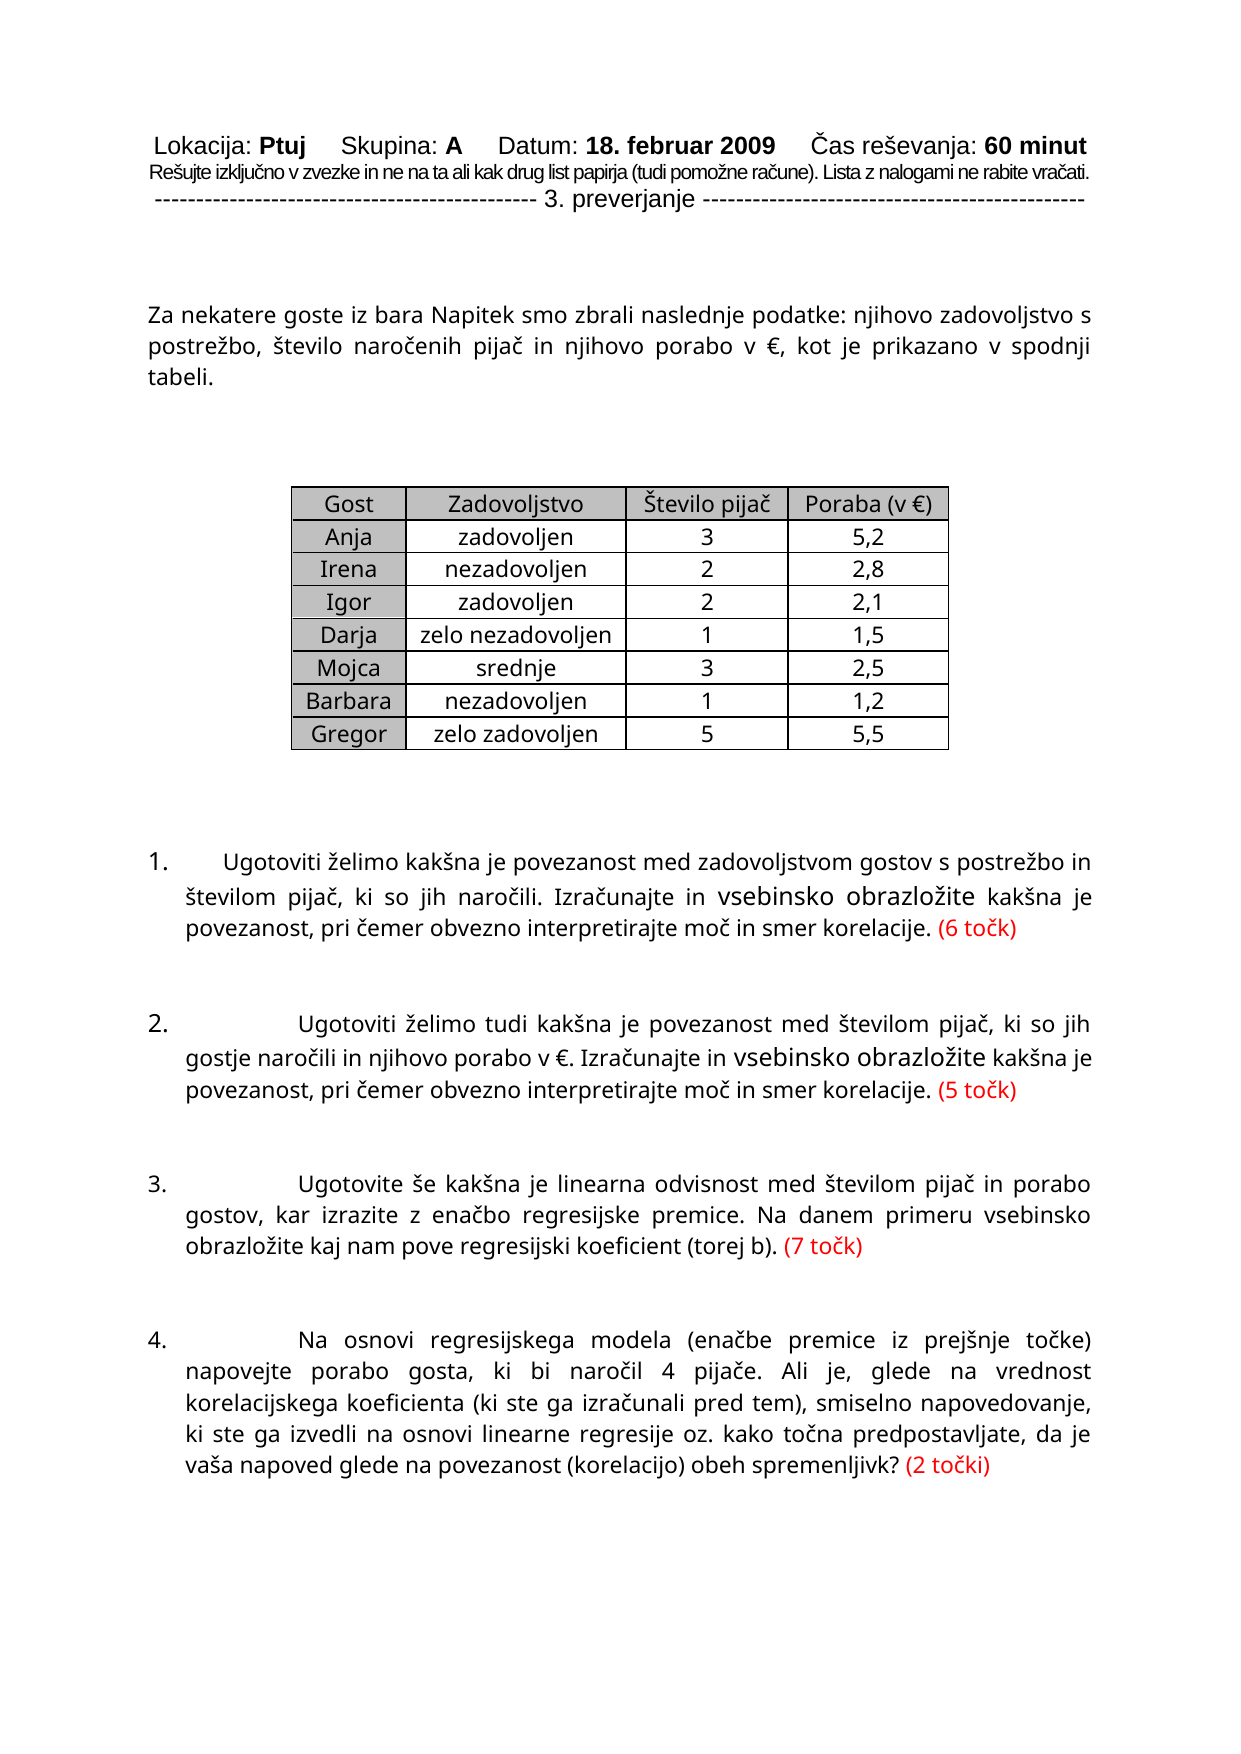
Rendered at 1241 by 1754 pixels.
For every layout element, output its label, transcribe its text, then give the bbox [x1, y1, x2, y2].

table_cell 1,2 [789, 685, 948, 716]
table_cell 1 [627, 685, 787, 716]
table_header Zadovoljstvo [407, 488, 625, 519]
table_header Gost [292, 488, 405, 519]
table_cell 2 [627, 586, 787, 617]
table_cell 2,5 [789, 652, 948, 683]
table_header Poraba (v €) [789, 488, 948, 519]
table_cell Darja [292, 619, 405, 650]
table_cell 3 [627, 652, 787, 683]
table_cell Igor [292, 586, 405, 617]
table_cell Mojca [292, 651, 405, 683]
table_cell 5,5 [789, 718, 948, 749]
table_cell 1 [627, 619, 787, 650]
list Ugotovite še kakšna je linearna odvisnost med številom pijač in porabo gostov, kar izrazite z enačbo regresijske premice. Na danem primeru vsebinsko obrazložite kaj nam pove regresijski koeficient (torej b). (7 točk) [148, 1168, 1092, 1262]
list Ugotoviti želimo kakšna je povezanost med zadovoljstvom gostov s postrežbo in številom pijač, ki so jih naročili. Izračunajte in vsebinsko obrazložite kakšna je povezanost, pri čemer obvezno interpretirajte moč in smer korelacije. (6 točk) [148, 844, 1092, 943]
table_cell zelo nezadovoljen [407, 619, 625, 650]
table_cell zelo zadovoljen [407, 718, 625, 749]
list Na osnovi regresijskega modela (enačbe premice iz prejšnje točke) napovejte porabo gosta, ki bi naročil 4 pijače. Ali je, glede na vrednost korelacijskega koeficienta (ki ste ga izračunali pred tem), smiselno napovedovanje, ki ste ga izvedli na osnovi linearne regresije oz. kako točna predpostavljate, da je vaša napoved glede na povezanost (korelacijo) obeh spremenljivk? (2 točki) [148, 1324, 1092, 1480]
table_cell zadovoljen [407, 586, 625, 617]
table_header Število pijač [627, 488, 787, 519]
table_cell 3 [627, 521, 787, 552]
table_cell Irena [292, 553, 405, 585]
table_cell 2 [627, 553, 787, 585]
table_cell Anja [292, 520, 405, 552]
text Za nekatere goste iz bara Napitek smo zbrali naslednje podatke: njihovo zadovoljstvo s postrežbo, število naročenih pijač in njihovo porabo v €, kot je prikazano v spodnji tabeli. [148, 299, 1092, 392]
table_cell zadovoljen [407, 521, 625, 552]
text Rešujte izključno v zvezke in ne na ta ali kak drug list papirja (tudi pomožne račune). Lista z nalogami ne rabite vračati. [148, 160, 1092, 184]
table_cell srednje [407, 652, 625, 683]
table_cell Gregor [292, 717, 405, 749]
table_cell nezadovoljen [407, 553, 625, 585]
table_cell 5 [627, 718, 787, 749]
table_cell Barbara [292, 684, 405, 716]
text Lokacija: Ptuj Skupina: A Datum: 18. februar 2009 Čas reševanja: 60 minut [148, 131, 1092, 160]
table_cell 1,5 [789, 619, 948, 650]
table_cell nezadovoljen [407, 685, 625, 716]
table_cell 5,2 [789, 521, 948, 552]
list Ugotoviti želimo tudi kakšna je povezanost med številom pijač, ki so jih gostje naročili in njihovo porabo v €. Izračunajte in vsebinsko obrazložite kakšna je povezanost, pri čemer obvezno interpretirajte moč in smer korelacije. (5 točk) [148, 1006, 1092, 1105]
table_cell 2,1 [789, 586, 948, 617]
text ---------------------------------------------- 3. preverjanje ---------------------------------------------- [148, 184, 1092, 212]
table_cell 2,8 [789, 553, 948, 585]
